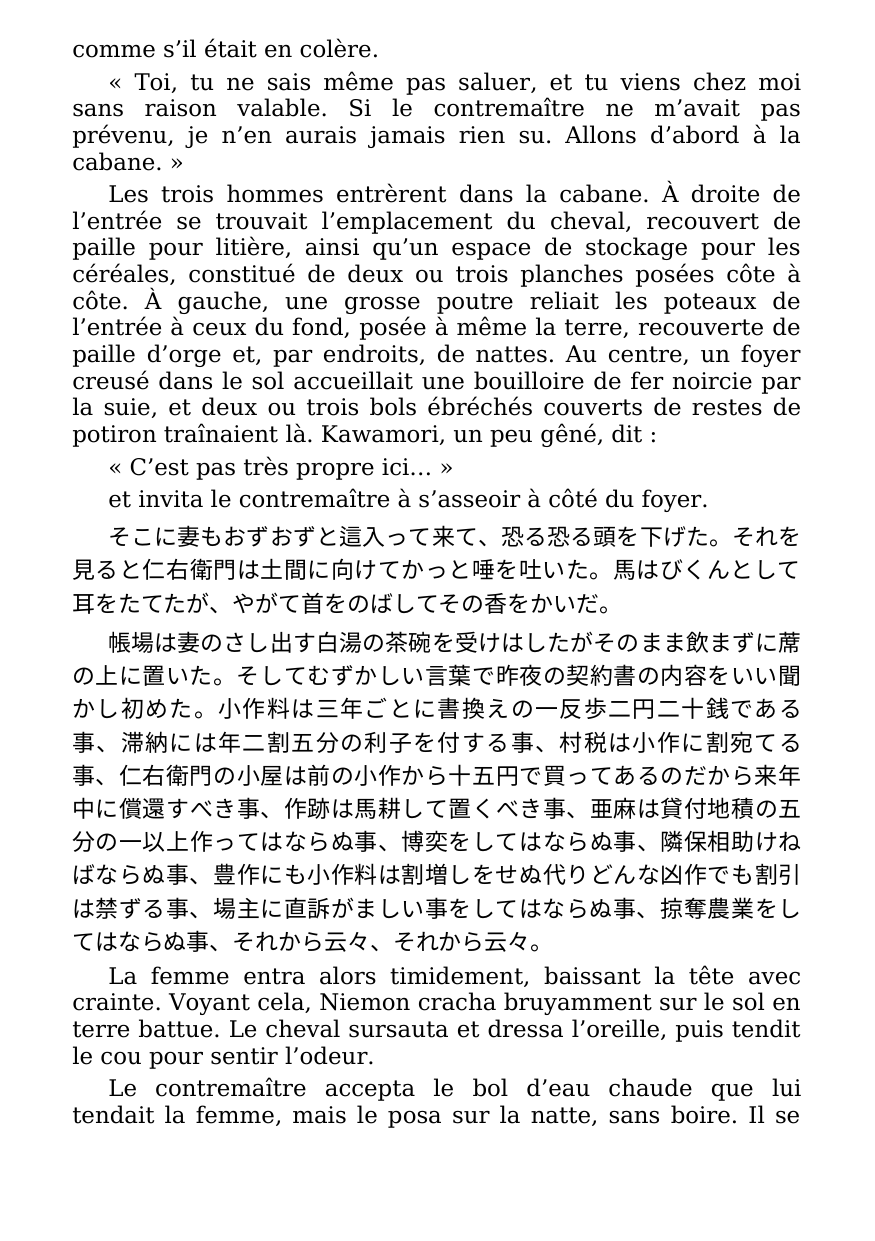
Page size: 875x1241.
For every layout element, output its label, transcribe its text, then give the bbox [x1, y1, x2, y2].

text et invita le contremaître à s’asseoir à côté du foyer. [72, 486, 802, 513]
text « C’est pas très propre ici… » [72, 454, 802, 481]
text Les trois hommes entrèrent dans la cabane. À droite de l’entrée se trouvait l’emplacement du cheval, recouvert de paille pour litière, ainsi qu’un espace de stockage pour les céréales, constitué de deux ou trois planches posées côte à côte. À gauche, une grosse poutre reliait les poteaux de l’entrée à ceux du fond, posée à même la terre, recouverte de paille d’orge et, par endroits, de nattes. Au centre, un foyer creusé dans le sol accueillait une bouilloire de fer noircie par la suie, et deux ou trois bols ébréchés couverts de restes de potiron traînaient là. Kawamori, un peu gêné, dit : [72, 181, 802, 448]
text La femme entra alors timidement, baissant la tête avec crainte. Voyant cela, Niemon cracha bruyamment sur le sol en terre battue. Le cheval sursauta et dressa l’oreille, puis tendit le cou pour sentir l’odeur. [72, 963, 802, 1069]
text そこに妻もおずおずと這入って来て、恐る恐る頭を下げた。それを見ると仁右衛門は土間に向けてかっと唾を吐いた。馬はびくんとして耳をたてたが、やがて首をのばしてその香をかいだ。 [72, 519, 802, 619]
text Le contremaître accepta le bol d’eau chaude que lui tendait la femme, mais le posa sur la natte, sans boire. Il se [72, 1076, 802, 1129]
text comme s’il était en colère. [72, 36, 802, 63]
text « Toi, tu ne sais même pas saluer, et tu viens chez moi sans raison valable. Si le contremaître ne m’avait pas prévenu, je n’en aurais jamais rien su. Allons d’abord à la cabane. » [72, 69, 802, 175]
text 帳場は妻のさし出す白湯の茶碗を受けはしたがそのまま飲まずに蓆の上に置いた。そしてむずかしい言葉で昨夜の契約書の内容をいい聞かし初めた。小作料は三年ごとに書換えの一反歩二円二十銭である事、滞納には年二割五分の利子を付する事、村税は小作に割宛てる事、仁右衛門の小屋は前の小作から十五円で買ってあるのだから来年中に償還すべき事、作跡は馬耕して置くべき事、亜麻は貸付地積の五分の一以上作ってはならぬ事、博奕をしてはならぬ事、隣保相助けねばならぬ事、豊作にも小作料は割増しをせぬ代りどんな凶作でも割引は禁ずる事、場主に直訴がましい事をしてはならぬ事、掠奪農業をしてはならぬ事、それから云々、それから云々。 [72, 625, 802, 957]
